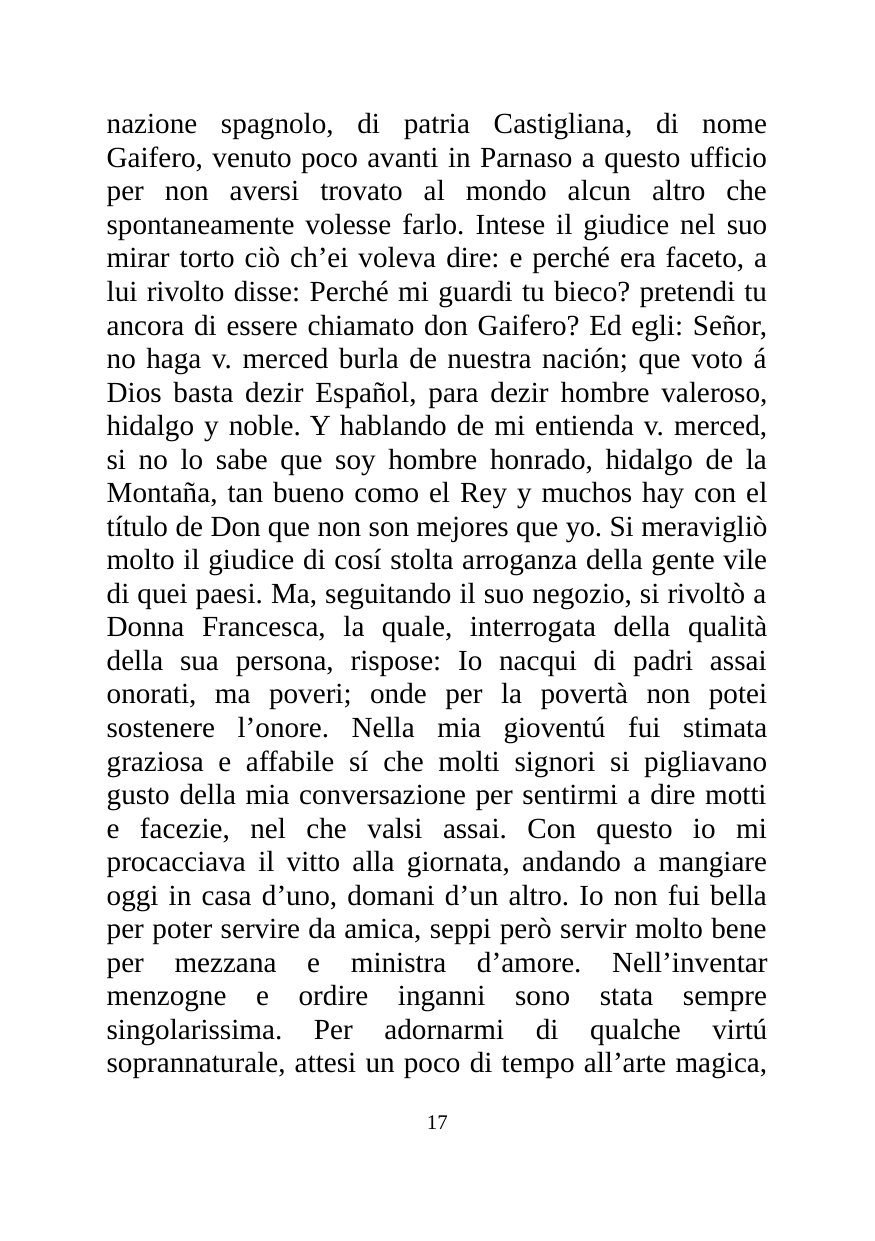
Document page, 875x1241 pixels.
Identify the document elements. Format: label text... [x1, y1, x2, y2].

text nazione spagnolo, di patria Castigliana, di nome Gaifero, venuto poco avanti in Parnaso a questo ufficio per non aversi trovato al mondo alcun altro che spontaneamente volesse farlo. Intese il giudice nel suo mirar torto ciò ch’ei voleva dire: e perché era faceto, a lui rivolto disse: Perché mi guardi tu bieco? pretendi tu ancora di essere chiamato don Gaifero? Ed egli: Señor, no haga v. merced burla de nuestra nación; que voto á Dios basta dezir Español, para dezir hombre valeroso, hidalgo y noble. Y hablando de mi entienda v. merced, si no lo sabe que soy hombre honrado, hidalgo de la Montaña, tan bueno como el Rey y muchos hay con el título de Don que non son mejores que yo. Si meravigliò molto il giudice di cosí stolta arroganza della gente vile di quei paesi. Ma, seguitando il suo negozio, si rivoltò a Donna Francesca, la quale, interrogata della qualità della sua persona, rispose: Io nacqui di padri assai onorati, ma poveri; onde per la povertà non potei sostenere l’onore. Nella mia gioventú fui stimata graziosa e affabile sí che molti signori si pigliavano gusto della mia conversazione per sentirmi a dire motti e facezie, nel che valsi assai. Con questo io mi procacciava il vitto alla giornata, andando a mangiare oggi in casa d’uno, domani d’un altro. Io non fui bella per poter servire da amica, seppi però servir molto bene per mezzana e ministra d’amore. Nell’inventar menzogne e ordire inganni sono stata sempre singolarissima. Per adornarmi di qualche virtú soprannaturale, attesi un poco di tempo all’arte magica, [106, 106, 768, 1079]
